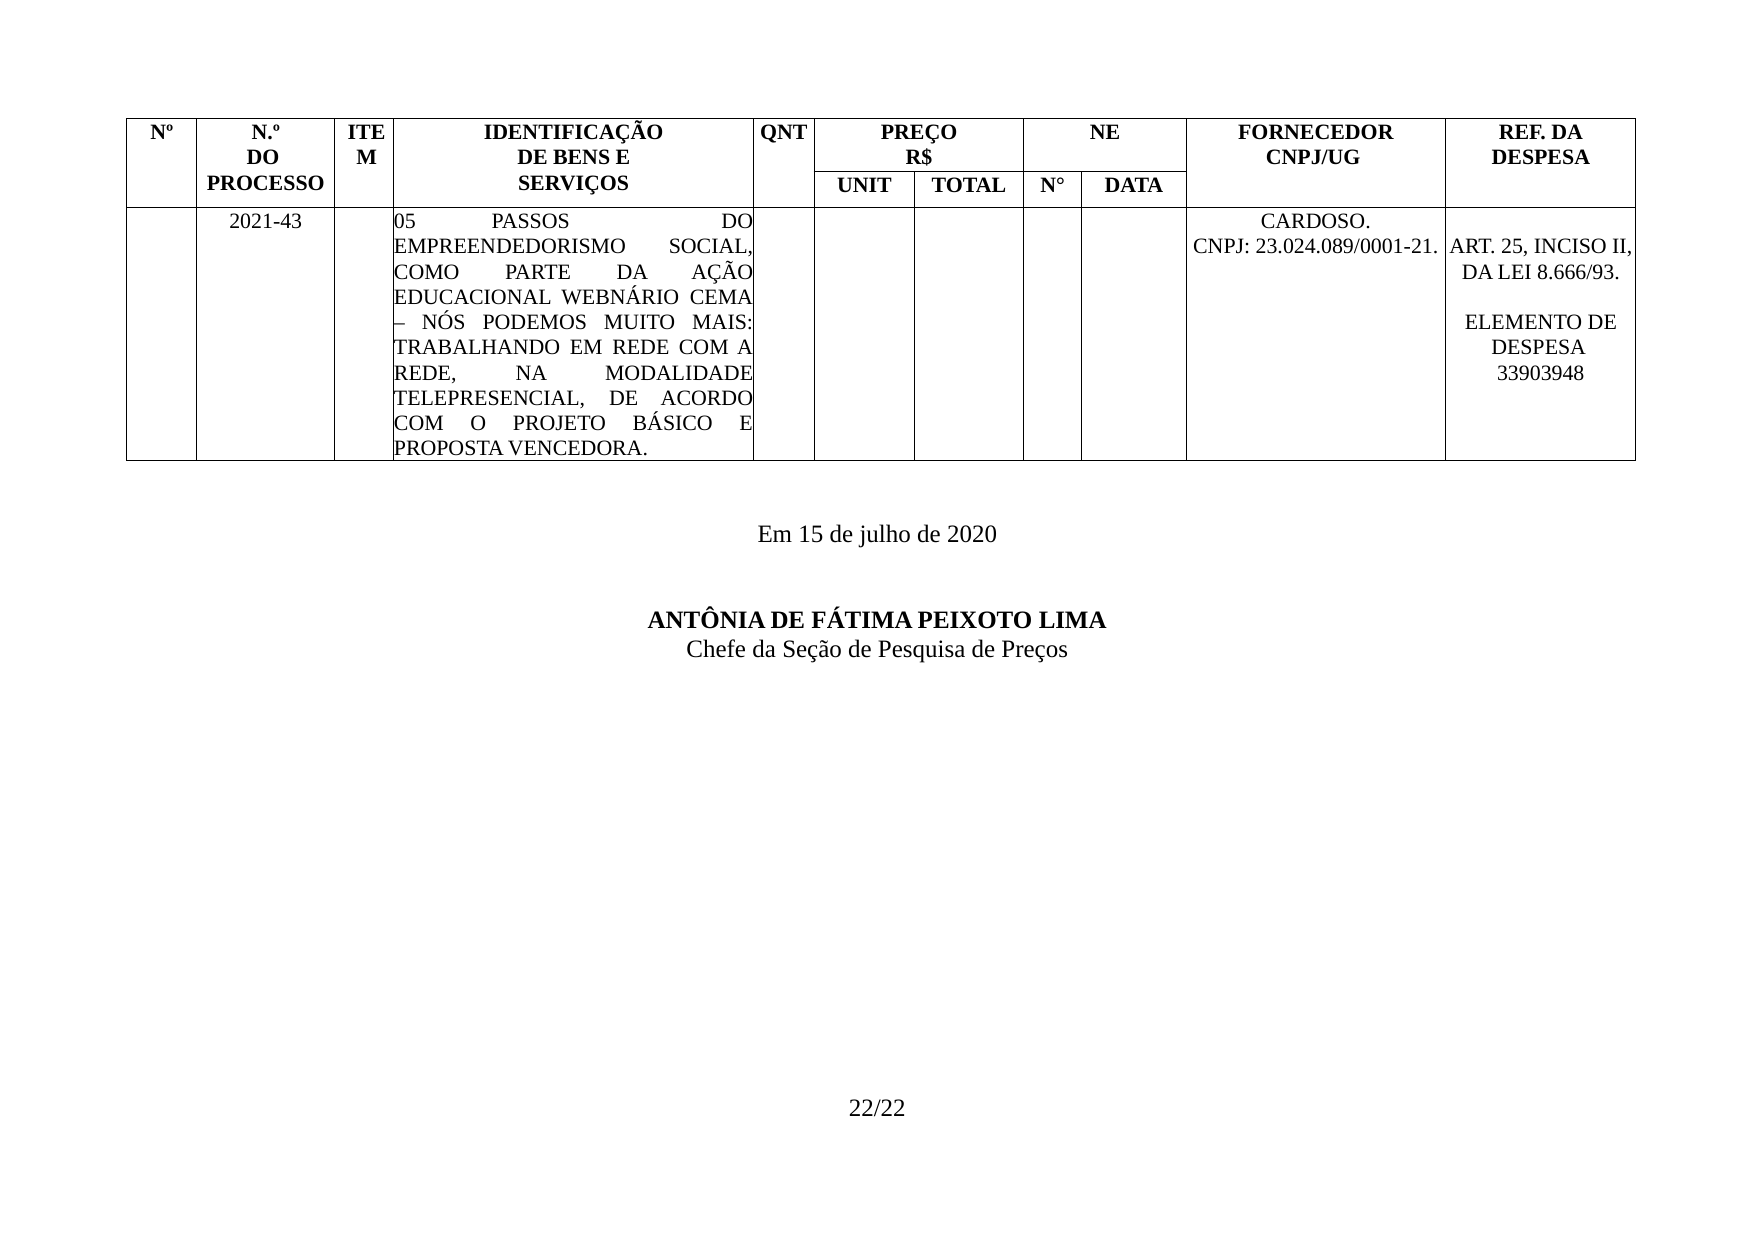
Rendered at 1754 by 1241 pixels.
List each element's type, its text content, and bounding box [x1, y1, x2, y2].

table_header REF. DA DESPESA [1446, 119, 1635, 207]
table_header QNT [754, 119, 814, 207]
table_cell CARDOSO. CNPJ: 23.024.089/0001-21. [1187, 208, 1445, 460]
table_header PREÇO R$ [815, 119, 1023, 171]
table_cell [815, 208, 914, 460]
table_cell UNIT [815, 172, 914, 207]
table_cell [335, 208, 393, 460]
text Em 15 de julho de 2020 [118, 519, 1636, 548]
table_cell [915, 208, 1023, 460]
table_cell ART. 25, INCISO II, DA LEI 8.666/93. ELEMENTO DE DESPESA 33903948 [1446, 208, 1635, 460]
table_header IDENTIFICAÇÃO DE BENS E SERVIÇOS [394, 119, 753, 207]
text Chefe da Seção de Pesquisa de Preços [118, 634, 1636, 663]
table_cell [1024, 208, 1081, 460]
text ANTÔNIA DE FÁTIMA PEIXOTO LIMA [118, 605, 1636, 634]
table_cell 2021-43 [197, 208, 334, 460]
table_cell TOTAL [915, 172, 1023, 207]
table_cell [1082, 208, 1186, 460]
table_cell 05 PASSOS DO EMPREENDEDORISMO SOCIAL, COMO PARTE DA AÇÃO EDUCACIONAL WEBNÁRIO CEMA – NÓS PODEMOS MUITO MAIS: TRABALHANDO EM REDE COM A REDE, NA MODALIDADE TELEPRESENCIAL, DE ACORDO COM O PROJETO BÁSICO E PROPOSTA VENCEDORA. [394, 208, 753, 460]
table_cell [754, 208, 814, 460]
table_cell N° [1024, 172, 1081, 207]
table_header NE [1024, 119, 1186, 171]
table_cell [127, 208, 196, 460]
table_header ITEM [335, 119, 393, 207]
table_header Nº [127, 119, 196, 207]
table_header FORNECEDOR CNPJ/UG [1187, 119, 1445, 207]
table_header N.º DO PROCESSO [197, 119, 334, 207]
table_cell DATA [1082, 172, 1186, 207]
